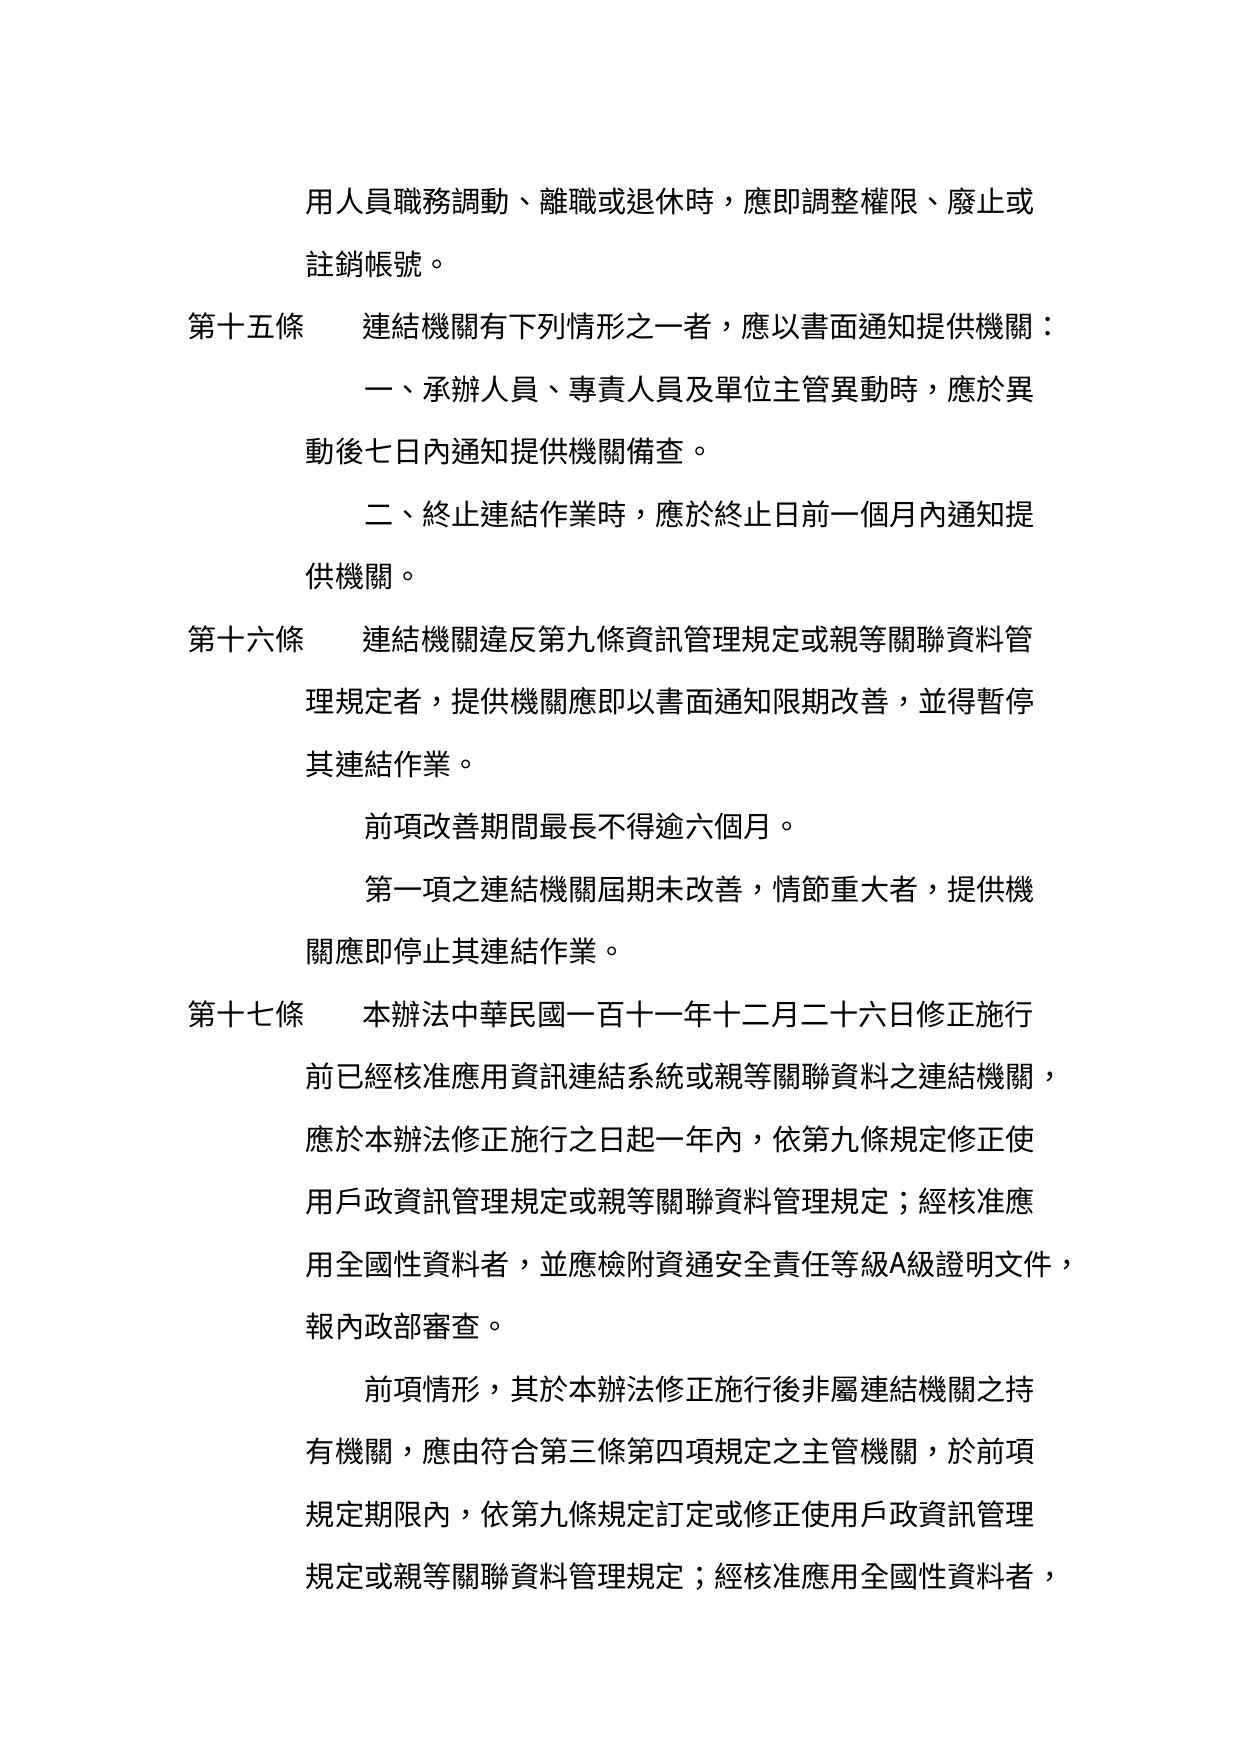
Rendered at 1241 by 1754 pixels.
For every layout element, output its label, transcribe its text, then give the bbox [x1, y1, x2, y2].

text 第十五條 連結機關有下列情形之一者，應以書面通知提供機關： [187, 283, 1053, 346]
text 第十七條 本辦法中華民國一百十一年十二月二十六日修正施行前已經核准應用資訊連結系統或親等關聯資料之連結機關，應於本辦法修正施行之日起一年內，依第九條規定修正使用戶政資訊管理規定或親等關聯資料管理規定；經核准應用全國性資料者，並應檢附資通安全責任等級A級證明文件，報內政部審查。 [187, 971, 1053, 1346]
text 第十六條 連結機關違反第九條資訊管理規定或親等關聯資料管理規定者，提供機關應即以書面通知限期改善，並得暫停其連結作業。 [187, 596, 1053, 783]
text 前項情形，其於本辦法修正施行後非屬連結機關之持有機關，應由符合第三條第四項規定之主管機關，於前項規定期限內，依第九條規定訂定或修正使用戶政資訊管理規定或親等關聯資料管理規定；經核准應用全國性資料者，並應檢附其主管機關及持有機關之資通安全責任等級A級證明文件，報內政部審查。 [306, 1346, 1053, 1596]
text 一、承辦人員、專責人員及單位主管異動時，應於異動後七日內通知提供機關備查。 [306, 346, 1053, 471]
text 二、終止連結作業時，應於終止日前一個月內通知提供機關。 [306, 471, 1053, 596]
text 第一項之連結機關屆期未改善，情節重大者，提供機關應即停止其連結作業。 [306, 846, 1053, 971]
text 用人員職務調動、離職或退休時，應即調整權限、廢止或註銷帳號。 [306, 158, 1053, 283]
text 前項改善期間最長不得逾六個月。 [246, 783, 1053, 846]
